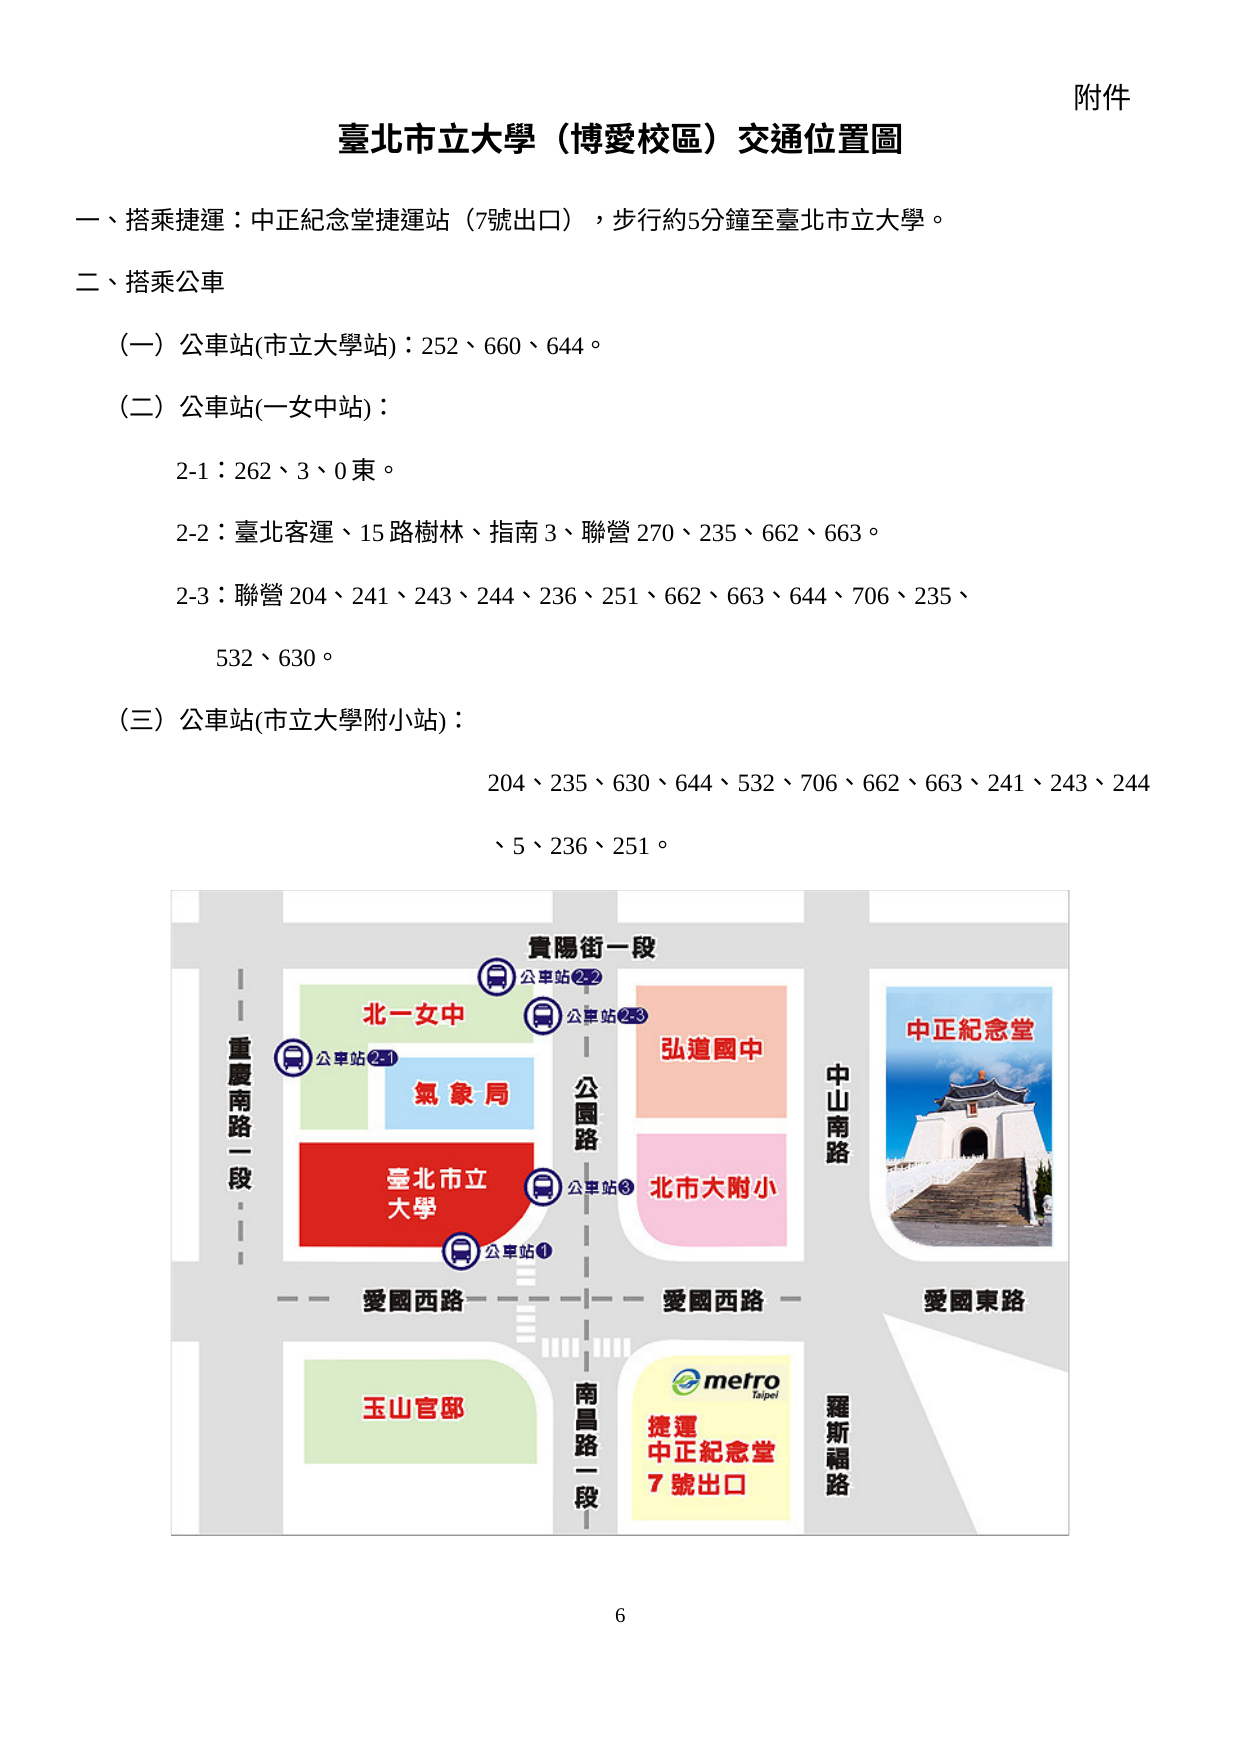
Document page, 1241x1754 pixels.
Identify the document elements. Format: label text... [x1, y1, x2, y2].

text 臺北市立大學（博愛校區）交通位置圖 [75, 68, 1165, 158]
text 2-1：262、3、0東。 [163, 427, 1165, 489]
text 一、搭乘捷運：中正紀念堂捷運站（7號出口），步行約5分鐘至臺北市立大學。 [75, 177, 1165, 239]
text 二、搭乘公車 [75, 239, 1165, 302]
text 2-2：臺北客運、15路樹林、指南3、聯營270、235、662、663。 [163, 489, 1165, 552]
text （二）公車站(一女中站)： [104, 364, 1165, 427]
text 附件 [1073, 75, 1149, 114]
text （三）公車站(市立大學附小站)：204、235、630、644、532、706、662、663、241、243、244、5、236、251。 [104, 677, 1165, 864]
text （一）公車站(市立大學站)：252、660、644。 [104, 302, 1165, 364]
text 2-3：聯營204、241、243、244、236、251、662、663、644、706、235、 532、630。 [163, 552, 1165, 677]
